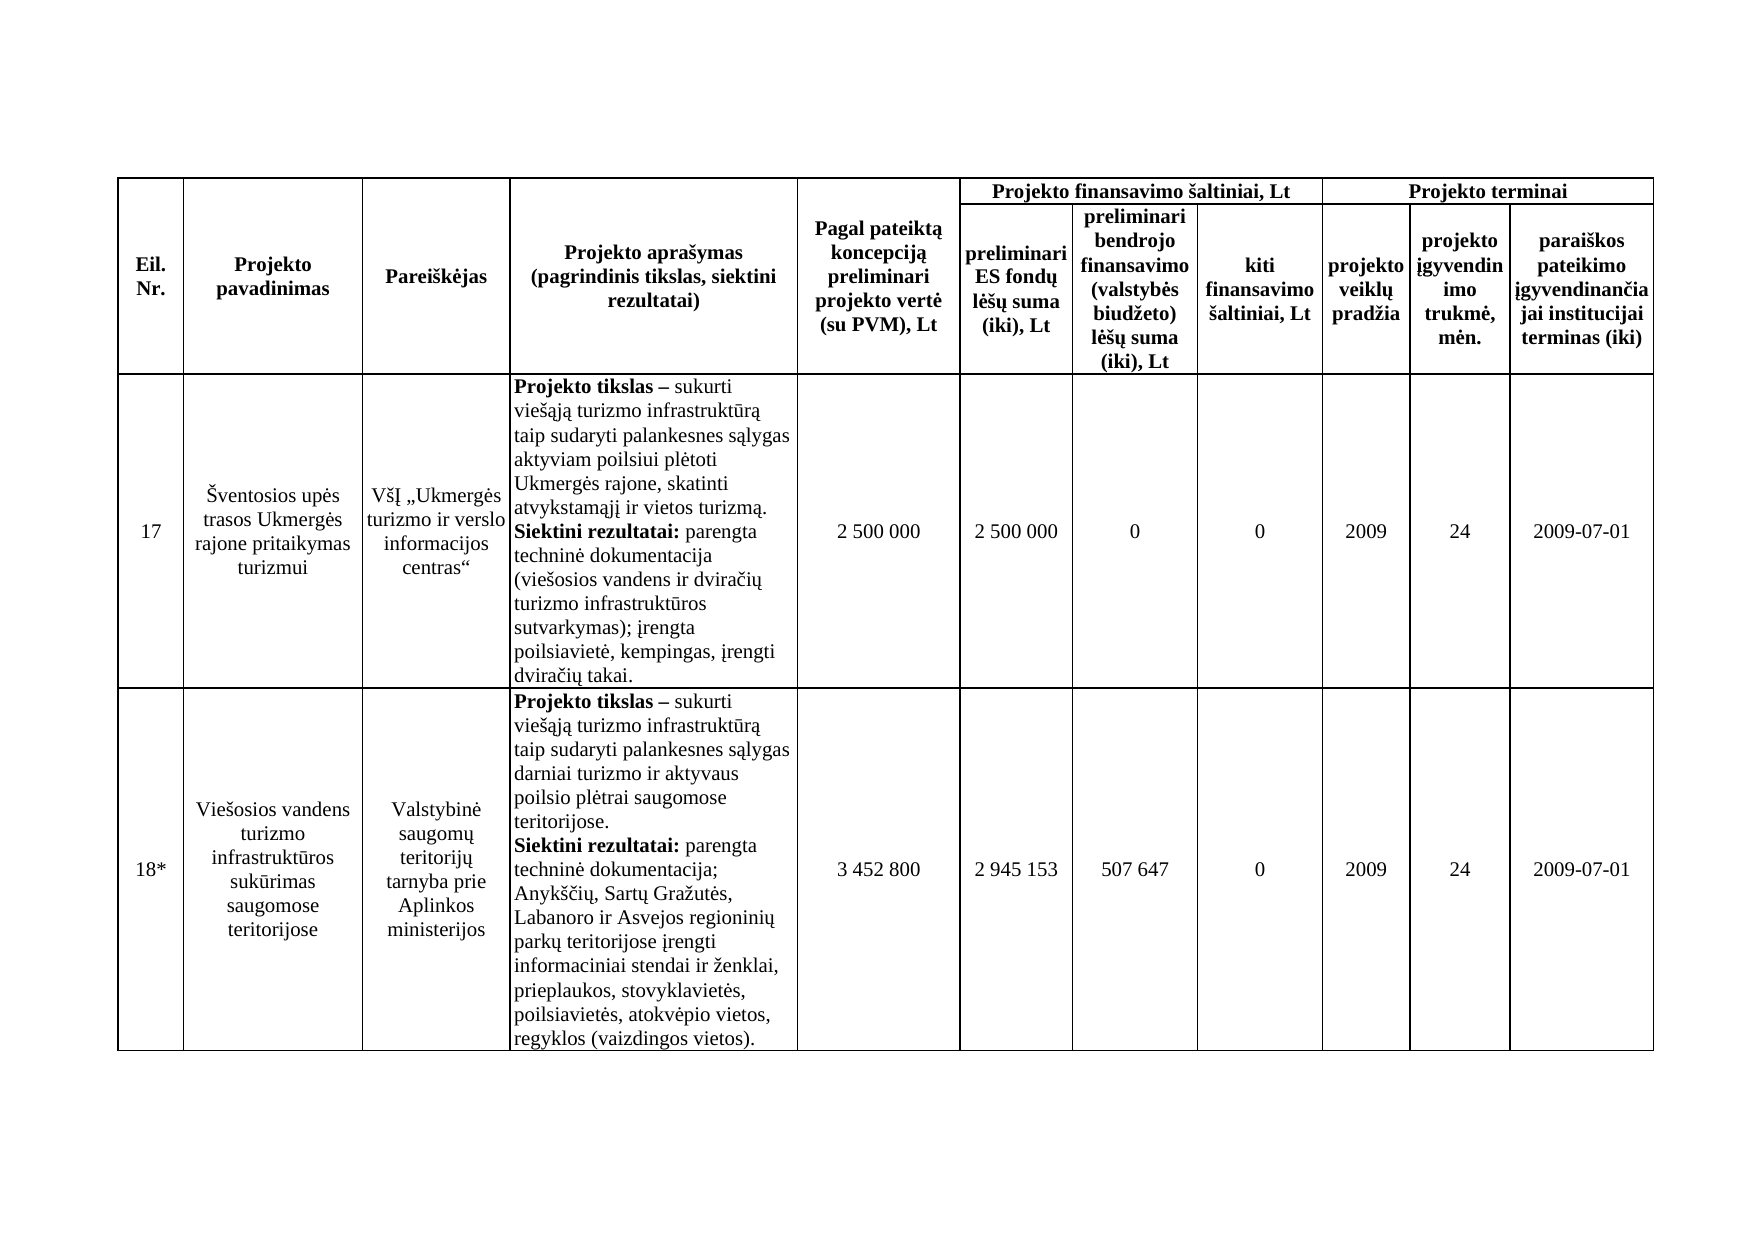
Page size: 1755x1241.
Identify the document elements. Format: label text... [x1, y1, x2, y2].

table_cell 2 945 153 [961, 689, 1072, 1050]
table_cell 0 [1073, 375, 1197, 687]
table_cell 3 452 800 [798, 689, 959, 1050]
table_header Eil. Nr. [119, 179, 183, 373]
table_cell 2 500 000 [798, 375, 959, 687]
table_header Projekto terminai [1323, 179, 1653, 203]
table_header Pagal pateiktą koncepciją preliminari projekto vertė (su PVM), Lt [798, 179, 959, 373]
table_cell 2 500 000 [961, 375, 1072, 687]
table_cell kiti finansavimo šaltiniai, Lt [1198, 205, 1322, 373]
table_cell projekto veiklų pradžia [1323, 205, 1409, 373]
table_header Projekto finansavimo šaltiniai, Lt [961, 179, 1322, 203]
table_cell 2009-07-01 [1511, 689, 1653, 1050]
table_cell 24 [1411, 375, 1509, 687]
table_cell 0 [1198, 375, 1322, 687]
table_cell paraiškos pateikimo įgyvendinančiajai institucijai terminas (iki) [1511, 205, 1653, 373]
table_cell Valstybinė saugomų teritorijų tarnyba prie Aplinkos ministerijos [363, 689, 509, 1050]
table_header Pareiškėjas [363, 179, 509, 373]
table_cell 18* [119, 689, 183, 1050]
table_cell 17 [119, 375, 183, 687]
table_cell Projekto tikslas – sukurti viešąją turizmo infrastruktūrą taip sudaryti palankesnes sąlygas aktyviam poilsiui plėtoti Ukmergės rajone, skatinti atvykstamąjį ir vietos turizmą. Siektini rezultatai: parengta techninė dokumentacija (viešosios vandens ir dviračių turizmo infrastruktūros sutvarkymas); įrengta poilsiavietė, kempingas, įrengti dviračių takai. [511, 375, 797, 687]
table_cell 2009 [1323, 375, 1409, 687]
table_cell Šventosios upės trasos Ukmergės rajone pritaikymas turizmui [184, 375, 362, 687]
table_cell 0 [1198, 689, 1322, 1050]
table_cell 2009-07-01 [1511, 375, 1653, 687]
table_cell 507 647 [1073, 689, 1197, 1050]
table_cell preliminari bendrojo finansavimo (valstybės biudžeto) lėšų suma (iki), Lt [1073, 205, 1197, 373]
table_header Projekto aprašymas (pagrindinis tikslas, siektini rezultatai) [511, 179, 797, 373]
table_cell projekto įgyvendinimo trukmė, mėn. [1411, 205, 1509, 373]
table_cell VšĮ „Ukmergės turizmo ir verslo informacijos centras“ [363, 375, 509, 687]
table_cell Projekto tikslas – sukurti viešąją turizmo infrastruktūrą taip sudaryti palankesnes sąlygas darniai turizmo ir aktyvaus poilsio plėtrai saugomose teritorijose. Siektini rezultatai: parengta techninė dokumentacija; Anykščių, Sartų Gražutės, Labanoro ir Asvejos regioninių parkų teritorijose įrengti informaciniai stendai ir ženklai, prieplaukos, stovyklavietės, poilsiavietės, atokvėpio vietos, regyklos (vaizdingos vietos). [511, 689, 797, 1050]
table_cell preliminari ES fondų lėšų suma (iki), Lt [961, 205, 1072, 373]
table_cell 24 [1411, 689, 1509, 1050]
table_cell Viešosios vandens turizmo infrastruktūros sukūrimas saugomose teritorijose [184, 689, 362, 1050]
table_cell 2009 [1323, 689, 1409, 1050]
table_header Projekto pavadinimas [184, 179, 362, 373]
